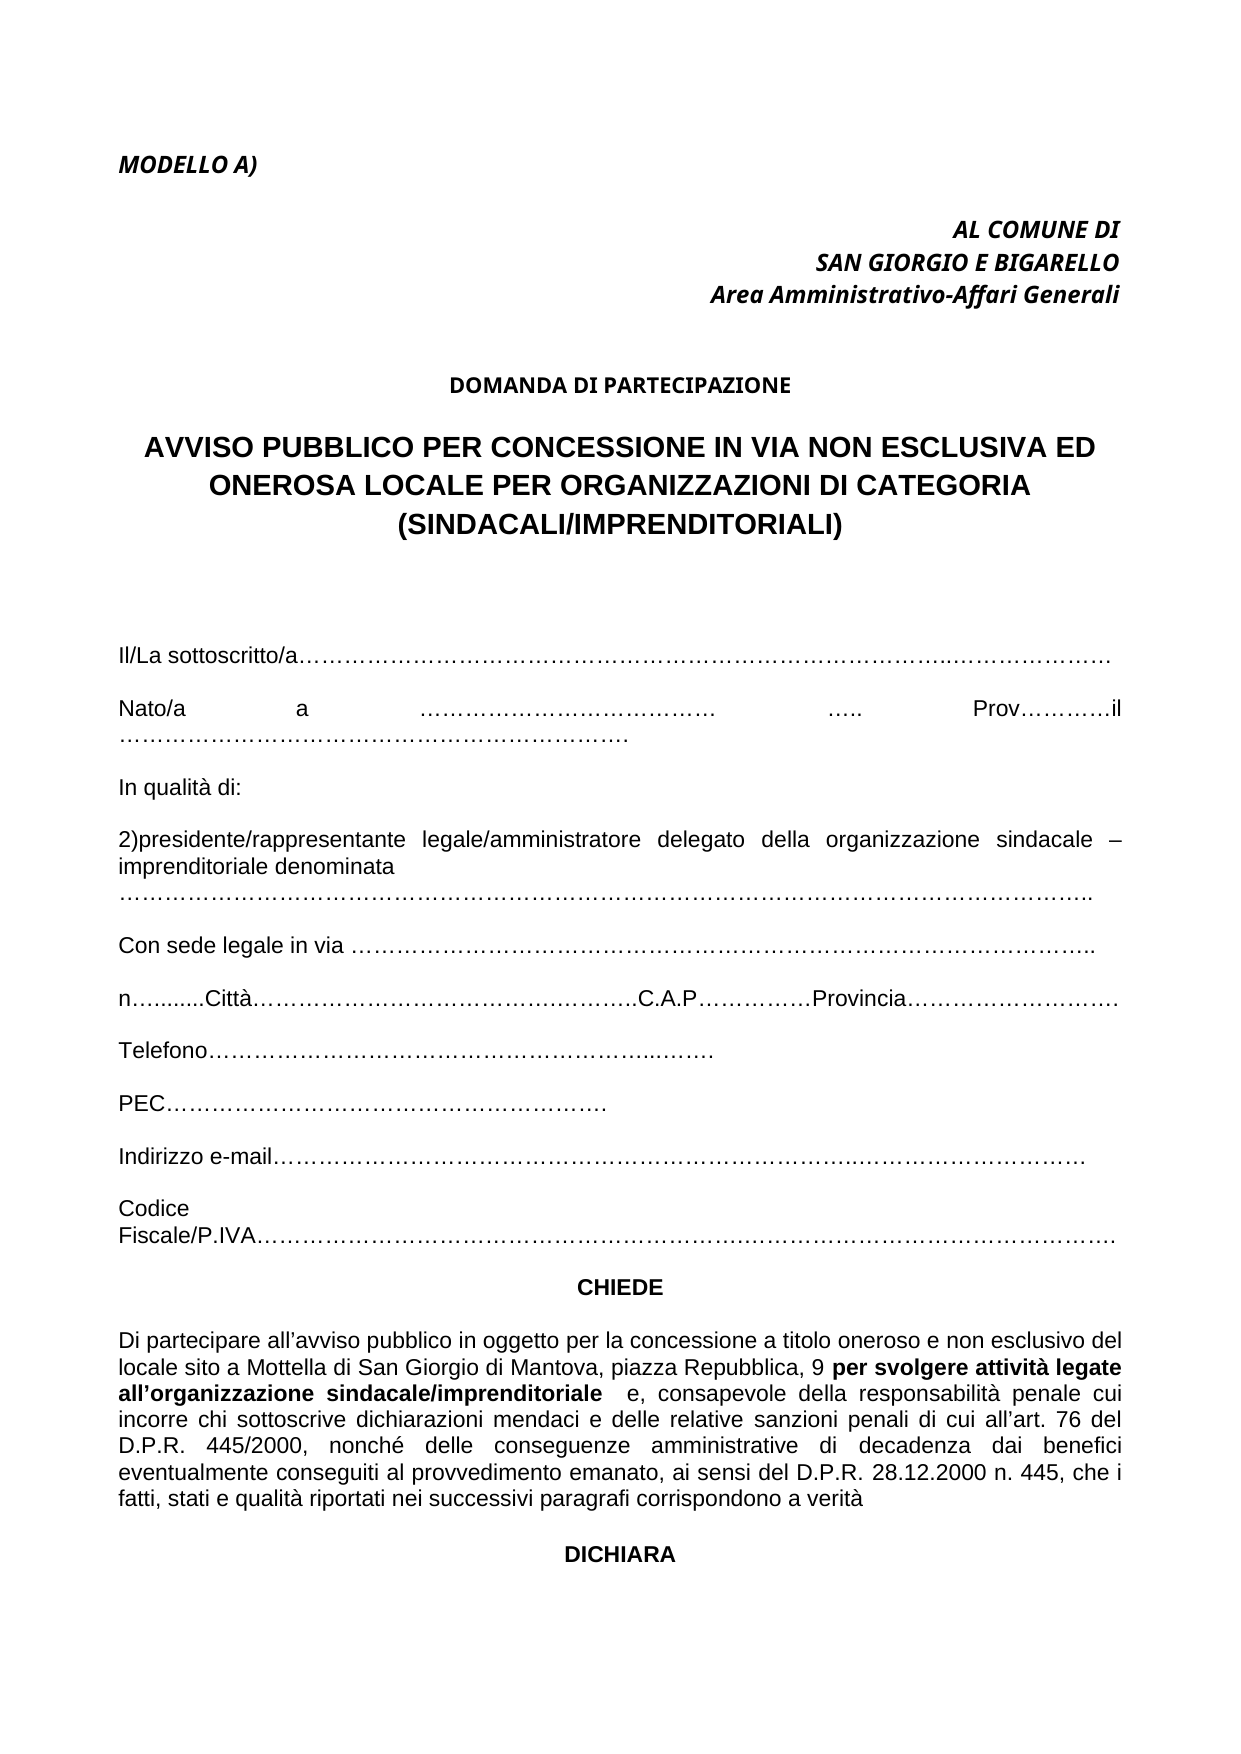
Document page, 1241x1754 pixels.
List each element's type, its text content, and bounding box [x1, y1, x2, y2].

text Con sede legale in via …………………………………………………………………………………….. [118, 932, 1122, 958]
text 2)presidente/rappresentante legale/amministratore delegato della organizzazione sindacale – imprenditoriale denominata [118, 826, 1122, 879]
text PEC…………………………………………………. [118, 1090, 1122, 1116]
text Area Amministrativo-Affari Generali [118, 278, 1122, 311]
text Telefono…………………………………………………...……. [118, 1037, 1122, 1063]
text Il/La sottoscritto/a…………………………………………………………………………..………………… [118, 642, 1122, 668]
text Codice [118, 1195, 1122, 1222]
text In qualità di: [118, 774, 1122, 800]
text n…........Città………………………………….………..C.A.P……………Provincia………………………. [118, 984, 1122, 1011]
text AVVISO PUBBLICO PER CONCESSIONE IN VIA NON ESCLUSIVA ED ONEROSA LOCALE PER ORGANIZZAZIONI DI CATEGORIA (SINDACALI/IMPRENDITORIALI) [118, 430, 1122, 540]
text CHIEDE [118, 1274, 1122, 1301]
text AL COMUNE DI [118, 213, 1122, 245]
text DICHIARA [118, 1541, 1122, 1568]
text MODELLO A) [118, 148, 1122, 180]
text ……………………………………………………………………………………………………………….. [118, 879, 1122, 905]
text Di partecipare all’avviso pubblico in oggetto per la concessione a titolo oneroso e non esclusivo del locale sito a Mottella di San Giorgio di Mantova, piazza Repubblica, 9 per svolgere attività legate all’organizzazione sindacale/imprenditoriale e, consapevole della responsabilità penale cui incorre chi sottoscrive dichiarazioni mendaci e delle relative sanzioni penali di cui all’art. 76 del D.P.R. 445/2000, nonché delle conseguenze amministrative di decadenza dai benefici eventualmente conseguiti al provvedimento emanato, ai sensi del D.P.R. 28.12.2000 n. 445, che i fatti, stati e qualità riportati nei successivi paragrafi corrispondono a verità [118, 1327, 1122, 1512]
text Nato/a a ………………………………… ….. Prov…………il …………………………………………………………. [118, 694, 1122, 747]
text SAN GIORGIO E BIGARELLO [118, 245, 1122, 278]
text Fiscale/P.IVA……………………………………………………….…………………………………………. [118, 1222, 1122, 1248]
text Indirizzo e-mail…………………………………………………………………..………………………… [118, 1143, 1122, 1169]
text DOMANDA DI PARTECIPAZIONE [118, 370, 1122, 400]
